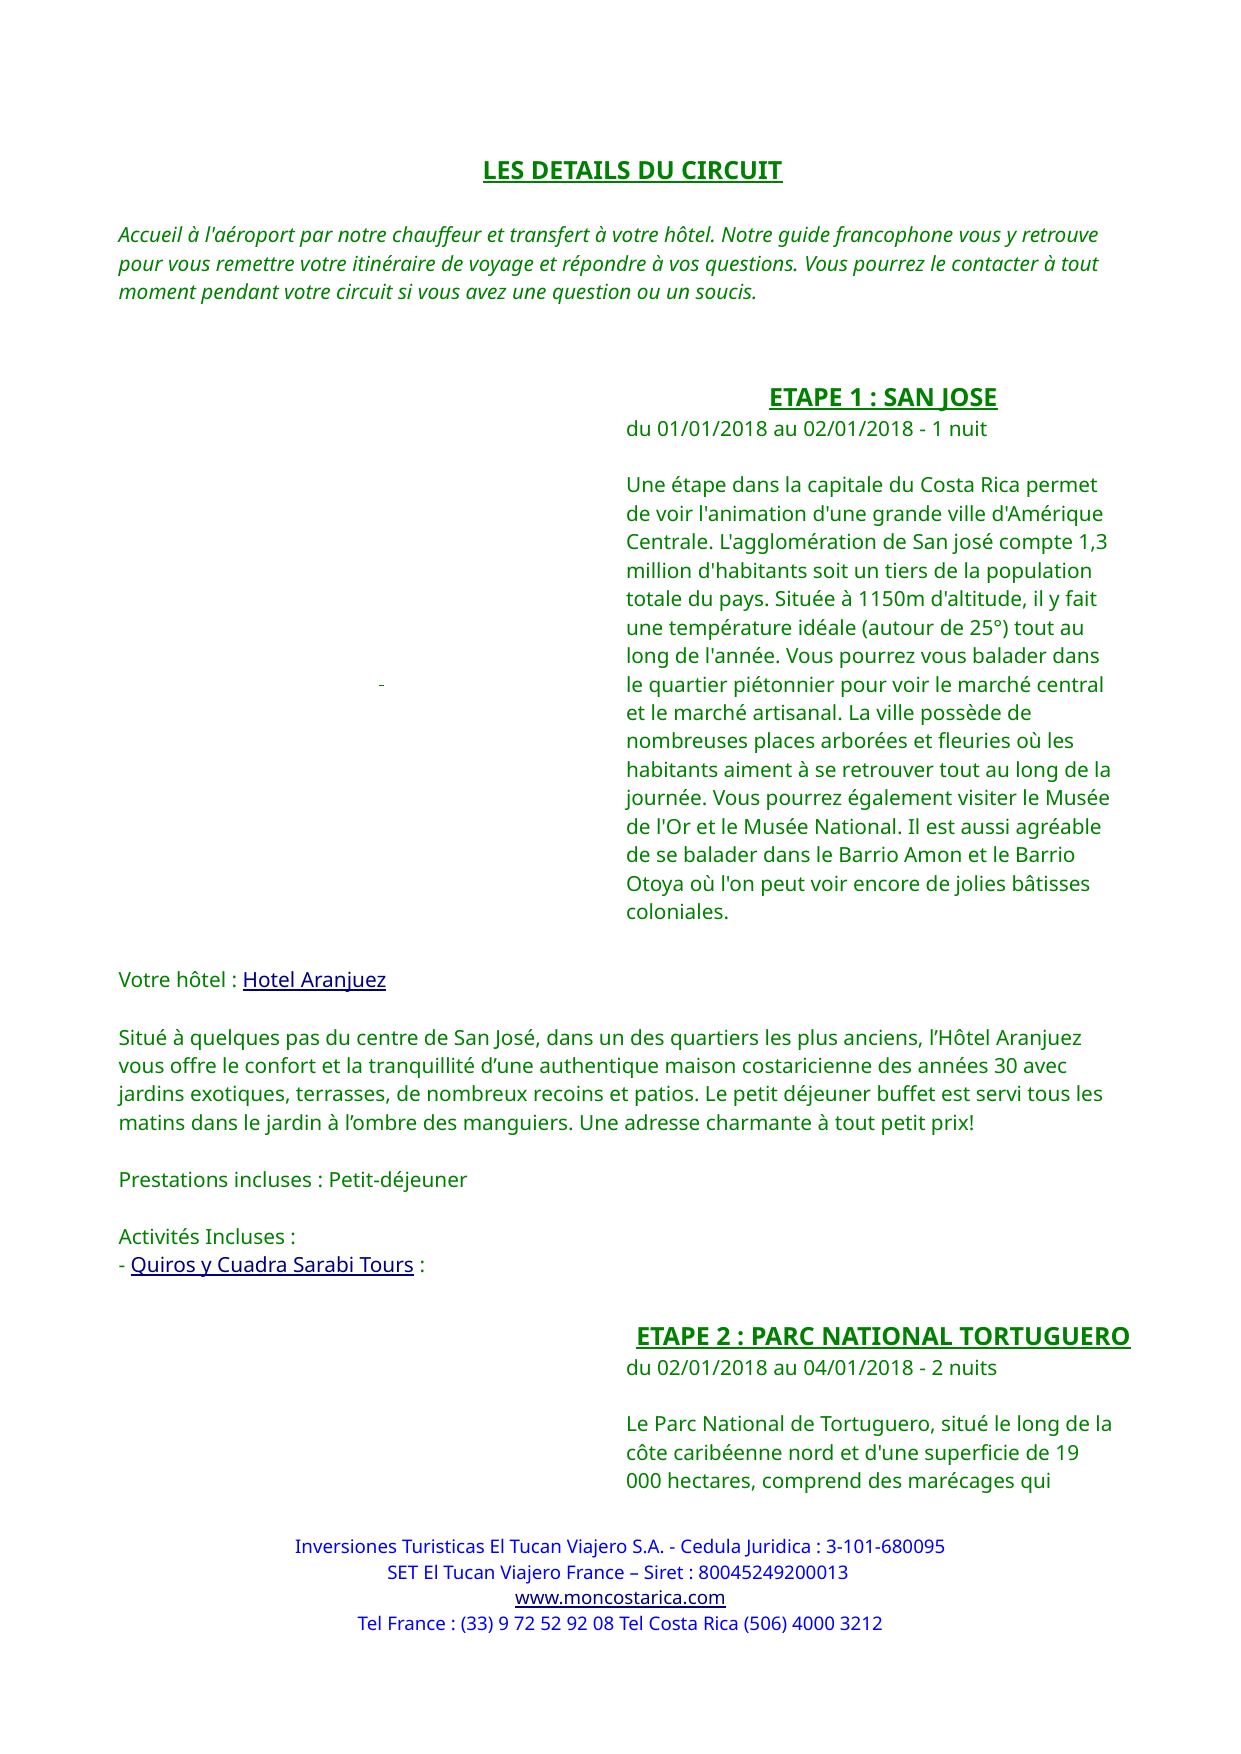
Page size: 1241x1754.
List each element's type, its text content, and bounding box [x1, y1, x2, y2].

table_header ETAPE 1 : SAN JOSE du 01/01/2018 au 02/01/2018 - 1 nuit Une étape dans la capitale du Costa Rica permet de voir l'animation d'une grande ville d'Amérique Centrale. L'agglomération de San josé compte 1,3 million d'habitants soit un tiers de la population totale du pays. Située à 1150m d'altitude, il y fait une température idéale (autour de 25°) tout au long de l'année. Vous pourrez vous balader dans le quartier piétonnier pour voir le marché central et le marché artisanal. La ville possède de nombreuses places arborées et fleuries où les habitants aiment à se retrouver tout au long de la journée. Vous pourrez également visiter le Musée de l'Or et le Musée National. Il est aussi agréable de se balader dans le Barrio Amon et le Barrio Otoya où l'on peut voir encore de jolies bâtisses coloniales. [620, 374, 1122, 931]
text Activités Incluses : [118, 1222, 1122, 1250]
text Prestations incluses : Petit-déjeuner [118, 1165, 1122, 1193]
text Accueil à l'aéroport par notre chauffeur et transfert à votre hôtel. Notre guide francophone vous y retrouve pour vous remettre votre itinéraire de voyage et répondre à vos questions. Vous pourrez le contacter à tout moment pendant votre circuit si vous avez une question ou un soucis. [118, 221, 1146, 306]
text Votre hôtel : Hotel Aranjuez [118, 965, 1122, 994]
text Situé à quelques pas du centre de San José, dans un des quartiers les plus anciens, l’Hôtel Aranjuez vous offre le confort et la tranquillité d’une authentique maison costaricienne des années 30 avec jardins exotiques, terrasses, de nombreux recoins et patios. Le petit déjeuner buffet est servi tous les matins dans le jardin à l’ombre des manguiers. Une adresse charmante à tout petit prix! [118, 1023, 1122, 1136]
text LES DETAILS DU CIRCUIT [118, 152, 1146, 186]
table_header [118, 1313, 620, 1501]
text - Quiros y Cuadra Sarabi Tours : [118, 1250, 1122, 1279]
table_header ETAPE 2 : PARC NATIONAL TORTUGUERO du 02/01/2018 au 04/01/2018 - 2 nuits Le Parc National de Tortuguero, situé le long de la côte caribéenne nord et d'une superficie de 19 000 hectares, comprend des marécages qui s'enfoncent dans les terres, une portion de côte d'une vingtaine de kilomètres qui sert de site de ponte aux tortues et une portion d'eaux territoriales. Le Parc est composé d'un labyrinthe de canaux qui permettent d'observer la faune et la flore depuis des petits bateaux à moteur. Le parc protège la reproduction des tortues vertes. Vous assisterez à la ponte des tortues vertes (Juin à Octobre) ou des tortues luth géantes (mi-février à juillet) ou assisterez à l'éclosion et le retour à la mer des bébés tortues. Vous pourrez admirer plus de 300 espèces d'oiseaux dont le fameux toucan, 57 espèces d'amphibiens, 111 espèces de reptiles et 60 espèces de mammifères dont les jaguars, tapirs, ocelots, crocodiles... Le village de Tortuguero est un village pittoresque qui s'étend entre la mer des caraibes et le canal principal. Tous les logdes de Tortuguero sont isolés entre canaux et forêt, on y accède uniquement en bateau depuis les ports de la Pavona ou Cano Banco ou depuis l'aéroport de Tortuguero. Ils proposent tous des formules tout inclus : transport depuis San José en bus puis bateau, repas, guide, logement et excursion. [620, 1313, 1122, 1501]
table_header [118, 374, 620, 931]
